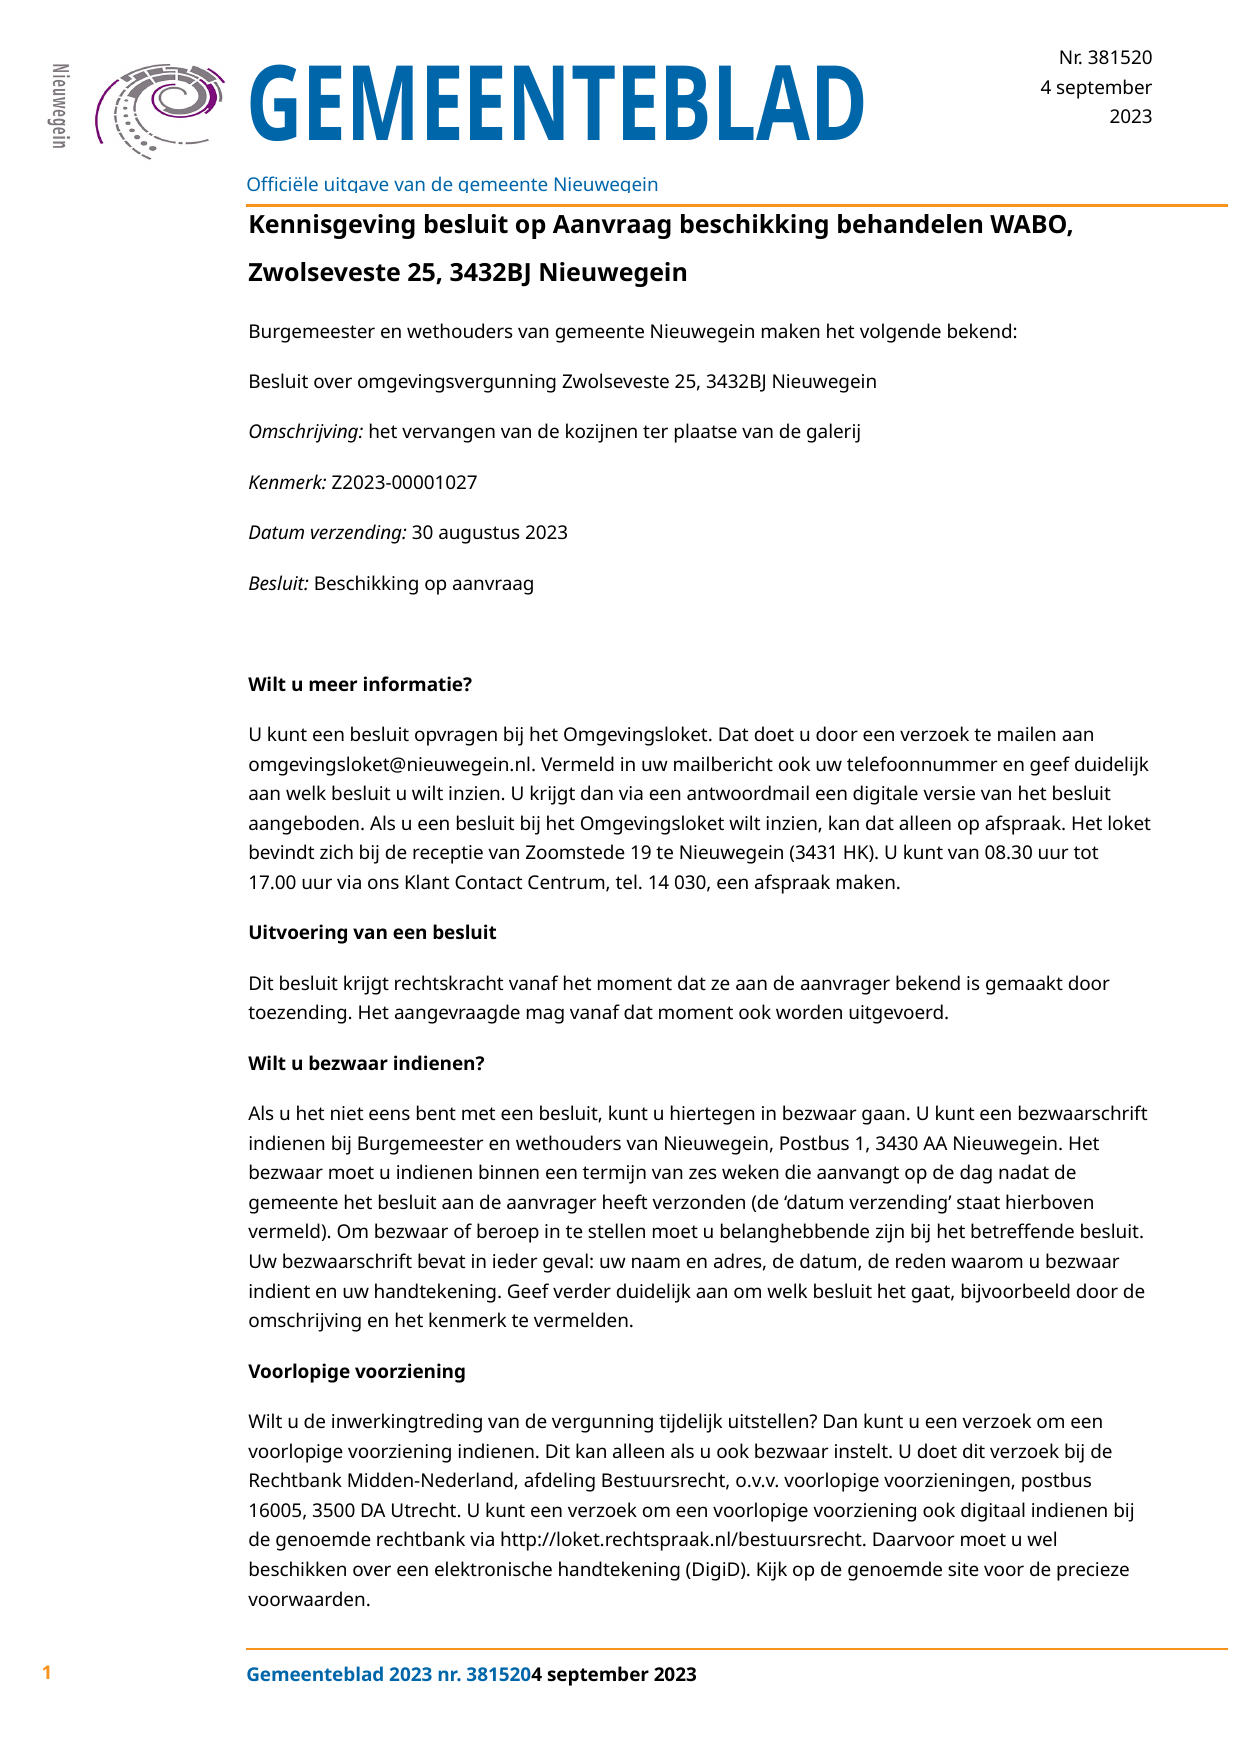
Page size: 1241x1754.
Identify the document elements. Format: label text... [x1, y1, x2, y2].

text Besluit over omgevingsvergunning Zwolseveste 25, 3432BJ Nieuwegein [248, 368, 1152, 394]
text Besluit: Beschikking op aanvraag [248, 570, 1152, 596]
text Wilt u de inwerkingtreding van de vergunning tijdelijk uitstellen? Dan kunt u een verzoek om een voorlopige voorziening indienen. Dit kan alleen als u ook bezwaar instelt. U doet dit verzoek bij de Rechtbank Midden-Nederland, afdeling Bestuursrecht, o.v.v. voorlopige voorzieningen, postbus 16005, 3500 DA Utrecht. U kunt een verzoek om een voorlopige voorziening ook digitaal indienen bij de genoemde rechtbank via http://loket.rechtspraak.nl/bestuursrecht. Daarvoor moet u wel beschikken over een elektronische handtekening (DigiD). Kijk op de genoemde site voor de precieze voorwaarden. [248, 1408, 1152, 1612]
text Als u het niet eens bent met een besluit, kunt u hiertegen in bezwaar gaan. U kunt een bezwaarschrift indienen bij Burgemeester en wethouders van Nieuwegein, Postbus 1, 3430 AA Nieuwegein. Het bezwaar moet u indienen binnen een termijn van zes weken die aanvangt op de dag nadat de gemeente het besluit aan de aanvrager heeft verzonden (de ‘datum verzending’ staat hierboven vermeld). Om bezwaar of beroep in te stellen moet u belanghebbende zijn bij het betreffende besluit. Uw bezwaarschrift bevat in ieder geval: uw naam en adres, de datum, de reden waarom u bezwaar indient en uw handtekening. Geef verder duidelijk aan om welk besluit het gaat, bijvoorbeeld door de omschrijving en het kenmerk te vermelden. [248, 1100, 1152, 1333]
picture [41, 47, 231, 172]
text Kenmerk: Z2023-00001027 [248, 469, 1152, 495]
text U kunt een besluit opvragen bij het Omgevingsloket. Dat doet u door een verzoek te mailen aan omgevingsloket@nieuwegein.nl. Vermeld in uw mailbericht ook uw telefoonnummer en geef duidelijk aan welk besluit u wilt inzien. U krijgt dan via een antwoordmail een digitale versie van het besluit aangeboden. Als u een besluit bij het Omgevingsloket wilt inzien, kan dat alleen op afspraak. Het loket bevindt zich bij de receptie van Zoomstede 19 te Nieuwegein (3431 HK). U kunt van 08.30 uur tot 17.00 uur via ons Klant Contact Centrum, tel. 14 030, een afspraak maken. [248, 721, 1152, 895]
text Dit besluit krijgt rechtskracht vanaf het moment dat ze aan de aanvrager bekend is gemaakt door toezending. Het aangevraagde mag vanaf dat moment ook worden uitgevoerd. [248, 970, 1152, 1025]
text Kennisgeving besluit op Aanvraag beschikking behandelen WABO, Zwolseveste 25, 3432BJ Nieuwegein [248, 207, 1152, 288]
text Voorlopige voorziening [248, 1358, 1152, 1384]
text Datum verzending: 30 augustus 2023 [248, 519, 1152, 545]
text Wilt u meer informatie? [248, 671, 1152, 697]
text Omschrijving: het vervangen van de kozijnen ter plaatse van de galerij [248, 419, 1152, 444]
text Wilt u bezwaar indienen? [248, 1050, 1152, 1076]
text Burgemeester en wethouders van gemeente Nieuwegein maken het volgende bekend: [248, 318, 1152, 344]
text Uitvoering van een besluit [248, 919, 1152, 945]
